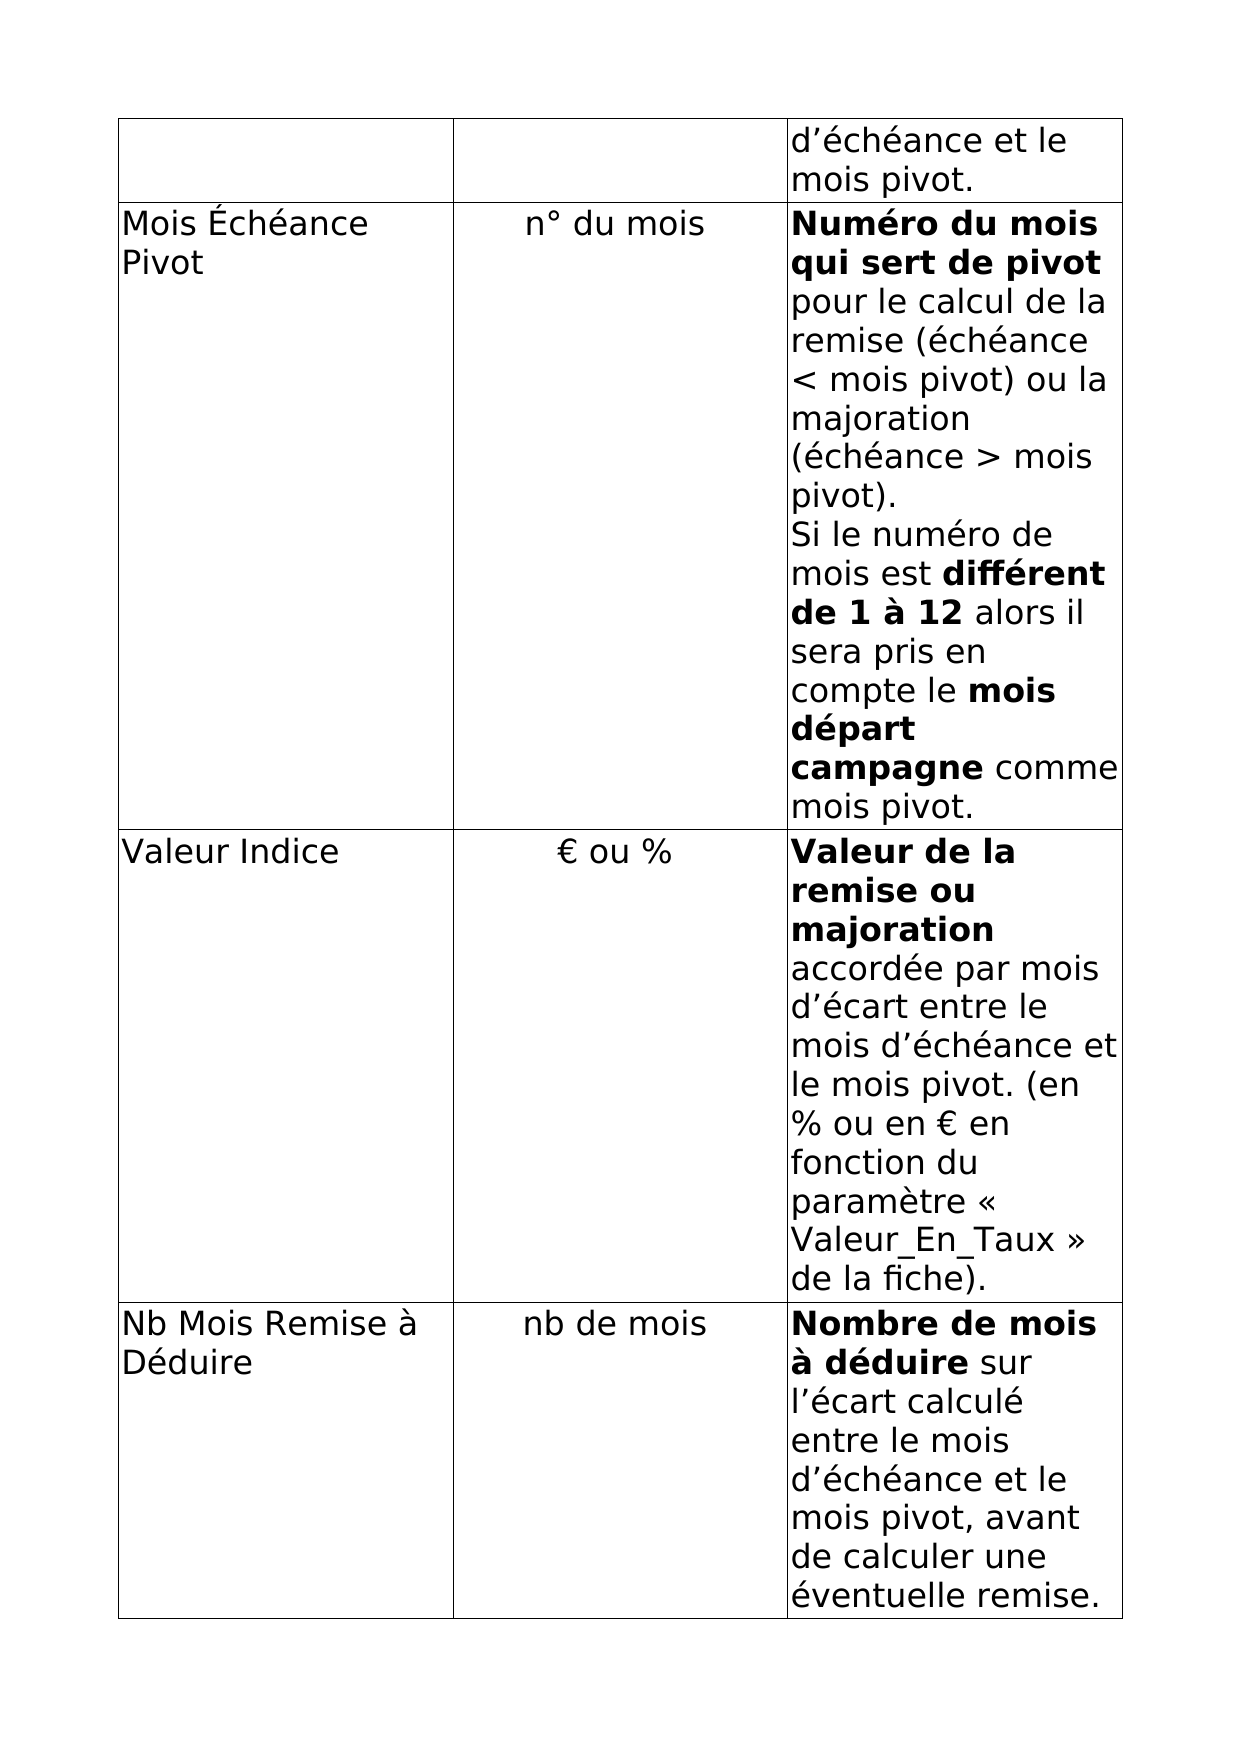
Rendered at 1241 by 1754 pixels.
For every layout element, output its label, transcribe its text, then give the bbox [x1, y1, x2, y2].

table_cell Valeur Indice [119, 830, 453, 1302]
table_cell € ou % [454, 830, 787, 1302]
table_cell [119, 119, 453, 202]
table_cell [454, 119, 787, 202]
table_cell d’échéance et le mois pivot. [788, 119, 1122, 202]
table_cell Numéro du mois qui sert de pivot pour le calcul de la remise (échéance < mois pivot) ou la majoration (échéance > mois pivot). Si le numéro de mois est différent de 1 à 12 alors il sera pris en compte le mois départ campagne comme mois pivot. [788, 203, 1122, 829]
table_cell n° du mois [454, 203, 787, 829]
table_cell Nb Mois Remise à Déduire [119, 1303, 453, 1618]
table_cell Valeur de la remise ou majoration accordée par mois d’écart entre le mois d’échéance et le mois pivot. (en % ou en € en fonction du paramètre « Valeur_En_Taux » de la fiche). [788, 830, 1122, 1302]
table_cell nb de mois [454, 1303, 787, 1618]
table_cell Mois Échéance Pivot [119, 203, 453, 829]
table_cell Nombre de mois à déduire sur l’écart calculé entre le mois d’échéance et le mois pivot, avant de calculer une éventuelle remise. [788, 1303, 1122, 1618]
